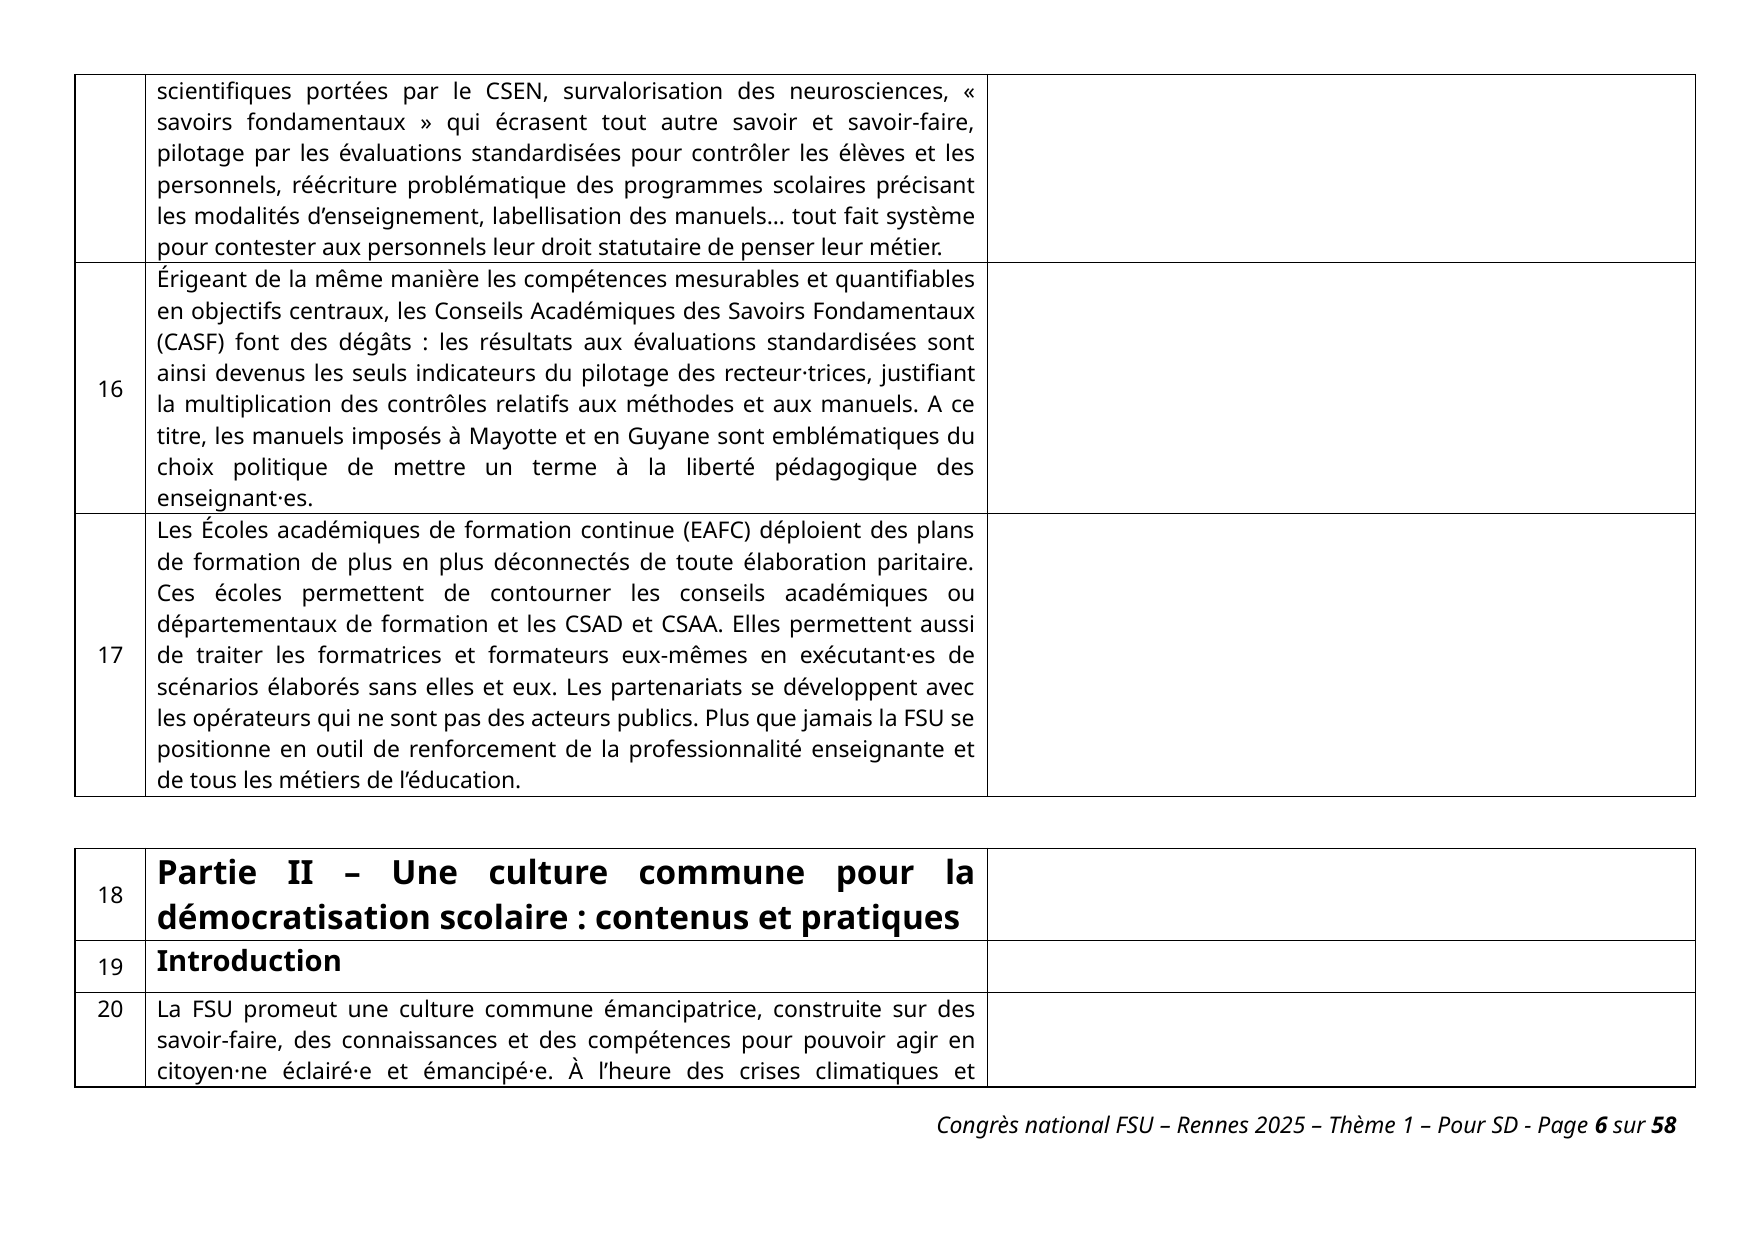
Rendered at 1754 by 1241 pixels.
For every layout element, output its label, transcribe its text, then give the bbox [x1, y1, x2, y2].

table_cell Partie II – Une culture commune pour la démocratisation scolaire : contenus et pratiques [146, 849, 987, 939]
table_cell 18 [76, 849, 145, 939]
table_cell [988, 263, 1695, 513]
table_cell 16 [76, 263, 145, 513]
table_cell 19 [76, 941, 145, 992]
table_cell [988, 941, 1695, 992]
table_cell [988, 849, 1695, 939]
table_cell Introduction [146, 941, 987, 992]
table_cell [76, 75, 145, 262]
table_cell scientifiques portées par le CSEN, survalorisation des neurosciences, « savoirs fondamentaux » qui écrasent tout autre savoir et savoir-faire, pilotage par les évaluations standardisées pour contrôler les élèves et les personnels, réécriture problématique des programmes scolaires précisant les modalités d’enseignement, labellisation des manuels… tout fait système pour contester aux personnels leur droit statutaire de penser leur métier. [146, 75, 987, 262]
table_cell Les Écoles académiques de formation continue (EAFC) déploient des plans de formation de plus en plus déconnectés de toute élaboration paritaire. Ces écoles permettent de contourner les conseils académiques ou départementaux de formation et les CSAD et CSAA. Elles permettent aussi de traiter les formatrices et formateurs eux-mêmes en exécutant·es de scénarios élaborés sans elles et eux. Les partenariats se développent avec les opérateurs qui ne sont pas des acteurs publics. Plus que jamais la FSU se positionne en outil de renforcement de la professionnalité enseignante et de tous les métiers de l’éducation. [146, 514, 987, 796]
table_cell 20 [76, 993, 145, 1086]
table_cell [988, 75, 1695, 262]
table_cell [988, 514, 1695, 796]
table_cell 17 [76, 514, 145, 796]
table_cell [988, 993, 1695, 1086]
table_cell Érigeant de la même manière les compétences mesurables et quantifiables en objectifs centraux, les Conseils Académiques des Savoirs Fondamentaux (CASF) font des dégâts : les résultats aux évaluations standardisées sont ainsi devenus les seuls indicateurs du pilotage des recteur·trices, justifiant la multiplication des contrôles relatifs aux méthodes et aux manuels. A ce titre, les manuels imposés à Mayotte et en Guyane sont emblématiques du choix politique de mettre un terme à la liberté pédagogique des enseignant·es. [146, 263, 987, 513]
table_cell La FSU promeut une culture commune émancipatrice, construite sur des savoir-faire, des connaissances et des compétences pour pouvoir agir en citoyen·ne éclairé·e et émancipé·e. À l’heure des crises climatiques et [146, 993, 987, 1086]
table_cell [75, 797, 1696, 848]
